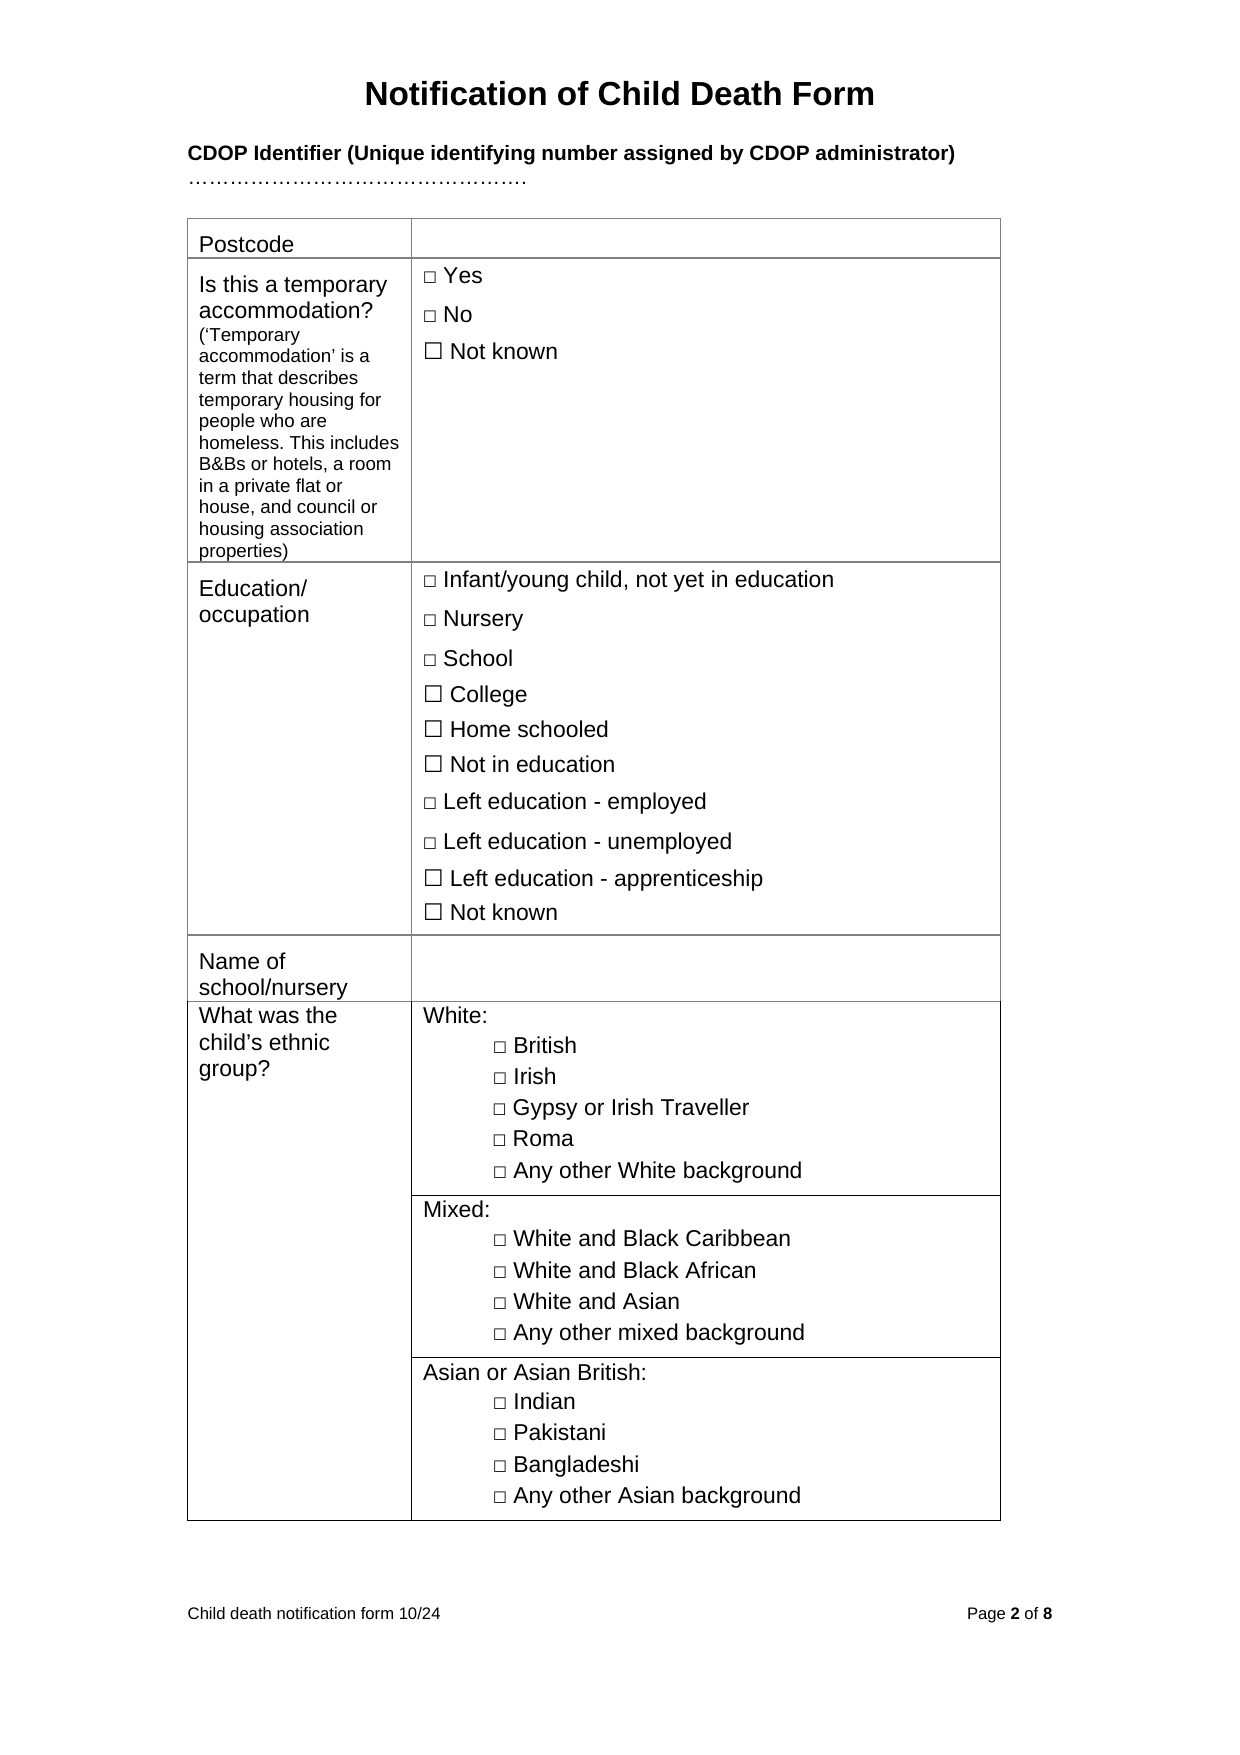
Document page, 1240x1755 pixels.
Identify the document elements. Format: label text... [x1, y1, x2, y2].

table_cell What was the child’s ethnic group? [188, 1002, 411, 1520]
table_cell ☐ Yes ☐ No ☐ Not known [412, 259, 1000, 561]
table_cell White: ☐ British ☐ Irish ☐ Gypsy or Irish Traveller ☐ Roma ☐ Any other White background [412, 1002, 1000, 1194]
table_cell Mixed: ☐ White and Black Caribbean ☐ White and Black African ☐ White and Asian ☐ Any other mixed background [412, 1196, 1000, 1357]
table_cell Postcode [188, 219, 411, 257]
table_cell [412, 219, 1000, 257]
table_cell ☐ Infant/young child, not yet in education ☐ Nursery ☐ School ☐ College ☐ Home schooled ☐ Not in education ☐ Left education - employed ☐ Left education - unemployed ☐ Left education - apprenticeship ☐ Not known [412, 563, 1000, 934]
table_cell [412, 936, 1000, 1001]
table_cell Name of school/nursery [188, 936, 411, 1001]
table_cell Is this a temporary accommodation? (‘Temporary accommodation’ is a term that describes temporary housing for people who are homeless. This includes B&Bs or hotels, a room in a private flat or house, and council or housing association properties) [188, 259, 411, 561]
table_cell Asian or Asian British: ☐ Indian ☐ Pakistani ☐ Bangladeshi ☐ Any other Asian background [412, 1358, 1000, 1520]
table_cell Education/ occupation [188, 563, 411, 934]
